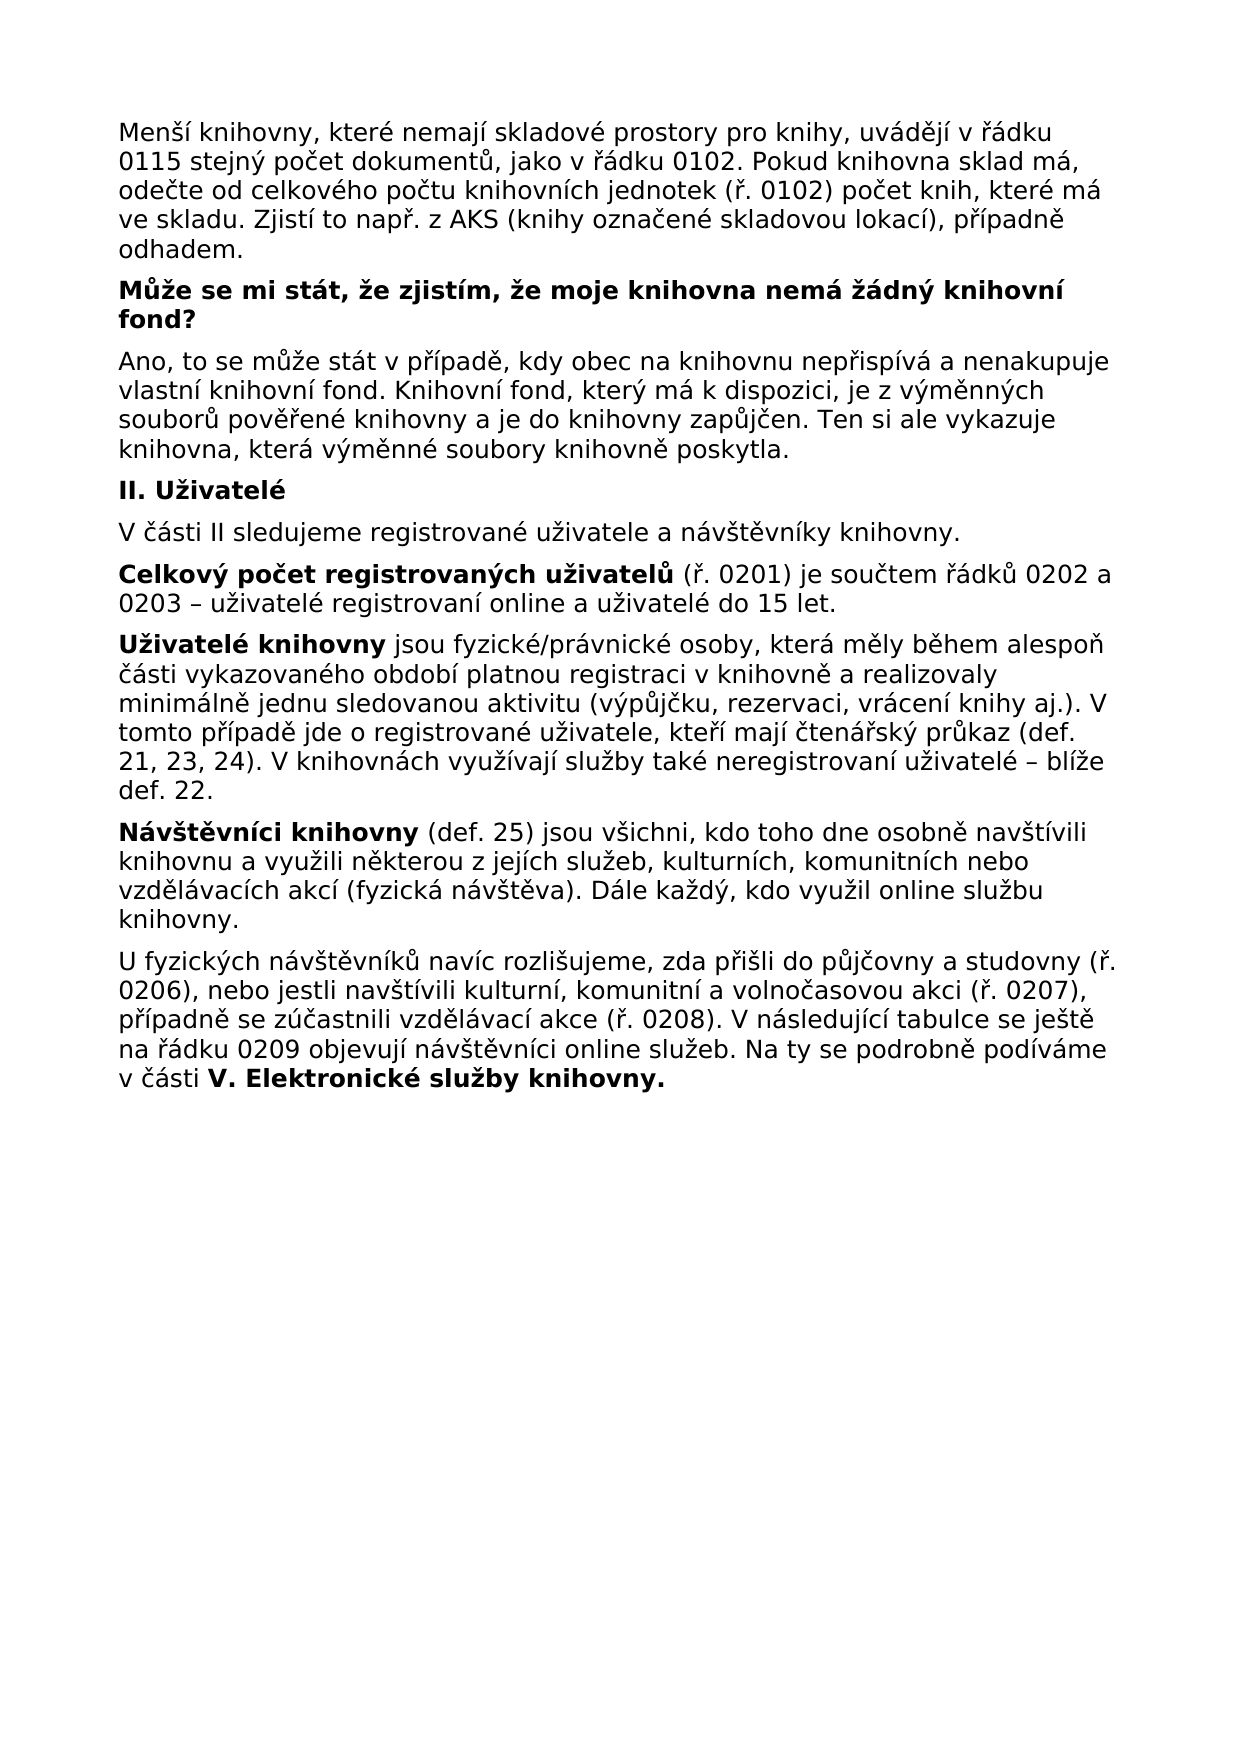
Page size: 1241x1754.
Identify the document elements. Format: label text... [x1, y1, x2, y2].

text II. Uživatelé [118, 476, 1122, 506]
text Ano, to se může stát v případě, kdy obec na knihovnu nepřispívá a nenakupuje vlastní knihovní fond. Knihovní fond, který má k dispozici, je z výměnných souborů pověřené knihovny a je do knihovny zapůjčen. Ten si ale vykazuje knihovna, která výměnné soubory knihovně poskytla. [118, 347, 1122, 464]
text Návštěvníci knihovny (def. 25) jsou všichni, kdo toho dne osobně navštívili knihovnu a využili některou z jejích služeb, kulturních, komunitních nebo vzdělávacích akcí (fyzická návštěva). Dále každý, kdo využil online službu knihovny. [118, 818, 1122, 935]
text U fyzických návštěvníků navíc rozlišujeme, zda přišli do půjčovny a studovny (ř. 0206), nebo jestli navštívili kulturní, komunitní a volnočasovou akci (ř. 0207), případně se zúčastnili vzdělávací akce (ř. 0208). V následující tabulce se ještě na řádku 0209 objevují návštěvníci online služeb. Na ty se podrobně podíváme v části V. Elektronické služby knihovny. [118, 947, 1122, 1093]
text Uživatelé knihovny jsou fyzické/právnické osoby, která měly během alespoň části vykazovaného období platnou registraci v knihovně a realizovaly minimálně jednu sledovanou aktivitu (výpůjčku, rezervaci, vrácení knihy aj.). V tomto případě jde o registrované uživatele, kteří mají čtenářský průkaz (def. 21, 23, 24). V knihovnách využívají služby také neregistrovaní uživatelé – blíže def. 22. [118, 631, 1122, 806]
text V části II sledujeme registrované uživatele a návštěvníky knihovny. [118, 518, 1122, 547]
text Celkový počet registrovaných uživatelů (ř. 0201) je součtem řádků 0202 a 0203 – uživatelé registrovaní online a uživatelé do 15 let. [118, 560, 1122, 618]
text Menší knihovny, které nemají skladové prostory pro knihy, uvádějí v řádku 0115 stejný počet dokumentů, jako v řádku 0102. Pokud knihovna sklad má, odečte od celkového počtu knihovních jednotek (ř. 0102) počet knih, které má ve skladu. Zjistí to např. z AKS (knihy označené skladovou lokací), případně odhadem. [118, 118, 1122, 264]
text Může se mi stát, že zjistím, že moje knihovna nemá žádný knihovní fond? [118, 276, 1122, 335]
